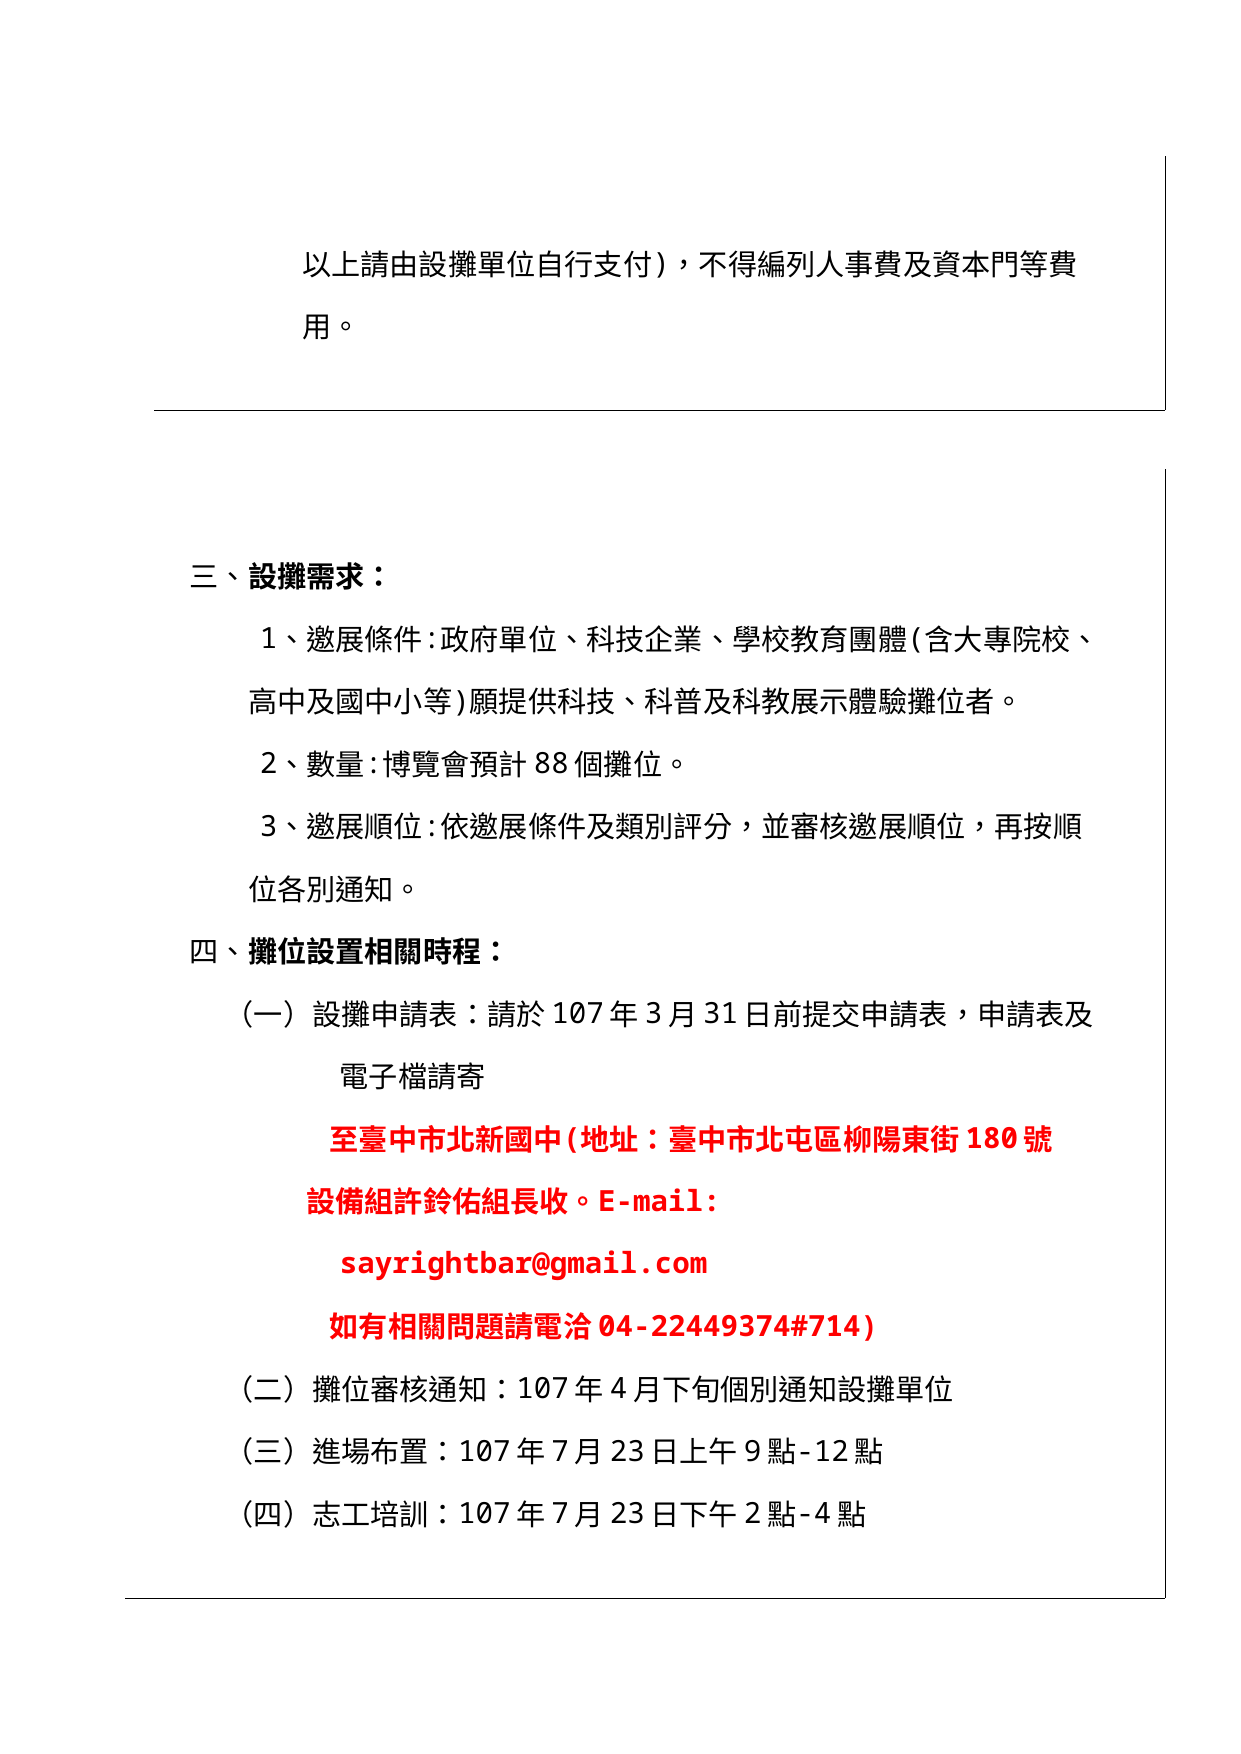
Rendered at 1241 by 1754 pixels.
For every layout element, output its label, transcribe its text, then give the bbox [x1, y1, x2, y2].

text 以上請由設攤單位自行支付)，不得編列人事費及資本門等費用。 [154, 156, 1165, 410]
text （三）進場布置：107年7月23日上午9點-12點 [125, 1408, 1165, 1471]
text （二）攤位審核通知：107年4月下旬個別通知設攤單位 [125, 1346, 1165, 1408]
text 如有相關問題請電洽04-22449374#714) [125, 1283, 1165, 1346]
text 1、邀展條件:政府單位、科技企業、學校教育團體(含大專院校、高中及國中小等)願提供科技、科普及科教展示體驗攤位者。 [125, 596, 1165, 721]
text （四）志工培訓：107年7月23日下午2點-4點 [125, 1471, 1165, 1598]
text 四、攤位設置相關時程： [125, 908, 1165, 971]
text 三、設攤需求： [125, 469, 1165, 596]
text （一）設攤申請表：請於107年3月31日前提交申請表，申請表及電子檔請寄 [125, 971, 1165, 1096]
text 設備組許鈴佑組長收。E-mail: sayrightbar@gmail.com [125, 1158, 1165, 1283]
text 至臺中市北新國中(地址：臺中市北屯區柳陽東街180號 [125, 1096, 1165, 1158]
text 3、邀展順位:依邀展條件及類別評分，並審核邀展順位，再按順位各別通知。 [125, 783, 1165, 908]
text 2、數量:博覽會預計88個攤位。 [125, 721, 1165, 783]
